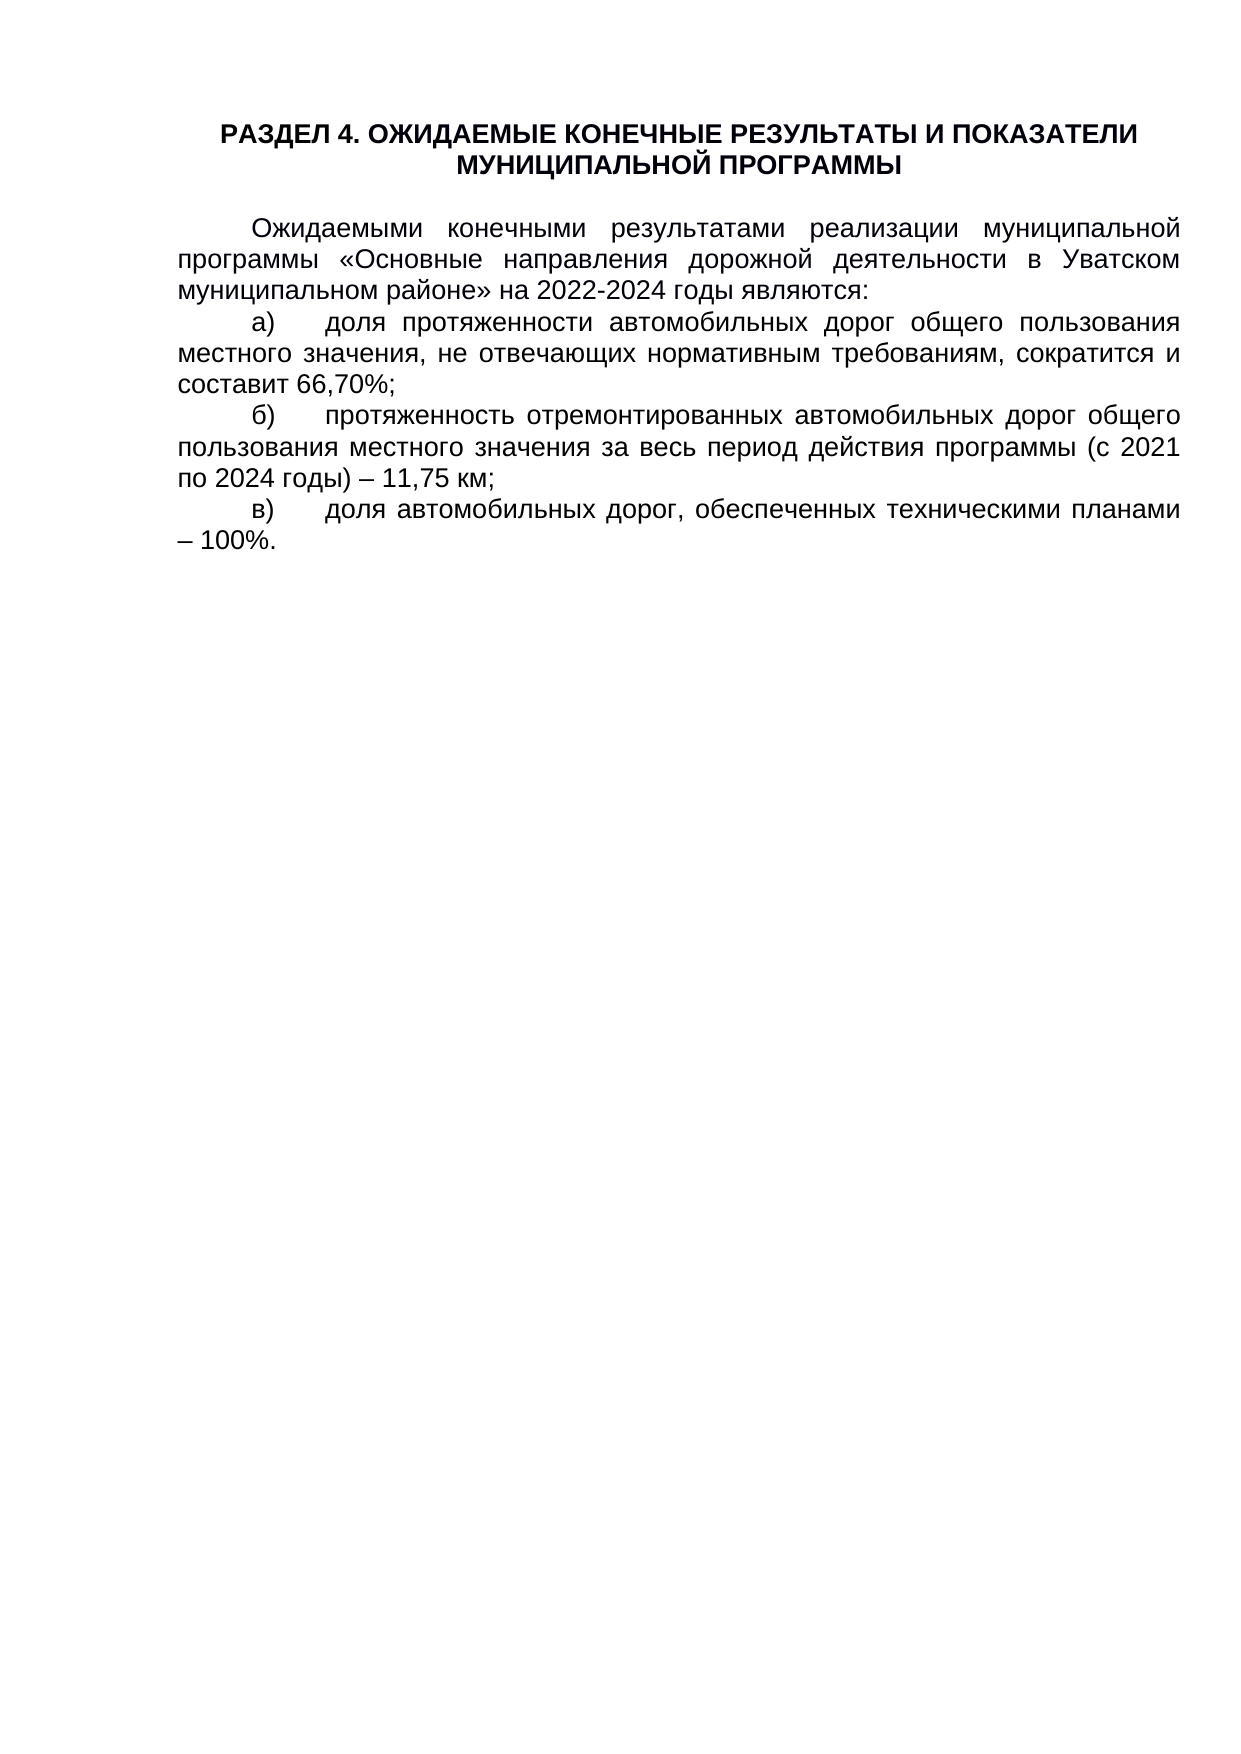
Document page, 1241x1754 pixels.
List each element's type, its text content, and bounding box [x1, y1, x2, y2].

text Раздел 4. Ожидаемые конечные результаты и показатели муниципальной программы [177, 118, 1181, 181]
list доля автомобильных дорог, обеспеченных техническими планами – 100%. [177, 493, 1181, 556]
list протяженность отремонтированных автомобильных дорог общего пользования местного значения за весь период действия программы (с 2021 по 2024 годы) – 11,75 км; [177, 399, 1181, 493]
text Ожидаемыми конечными результатами реализации муниципальной программы «Основные направления дорожной деятельности в Уватском муниципальном районе» на 2022-2024 годы являются: [177, 212, 1181, 306]
list доля протяженности автомобильных дорог общего пользования местного значения, не отвечающих нормативным требованиям, сократится и составит 66,70%; [177, 306, 1181, 399]
